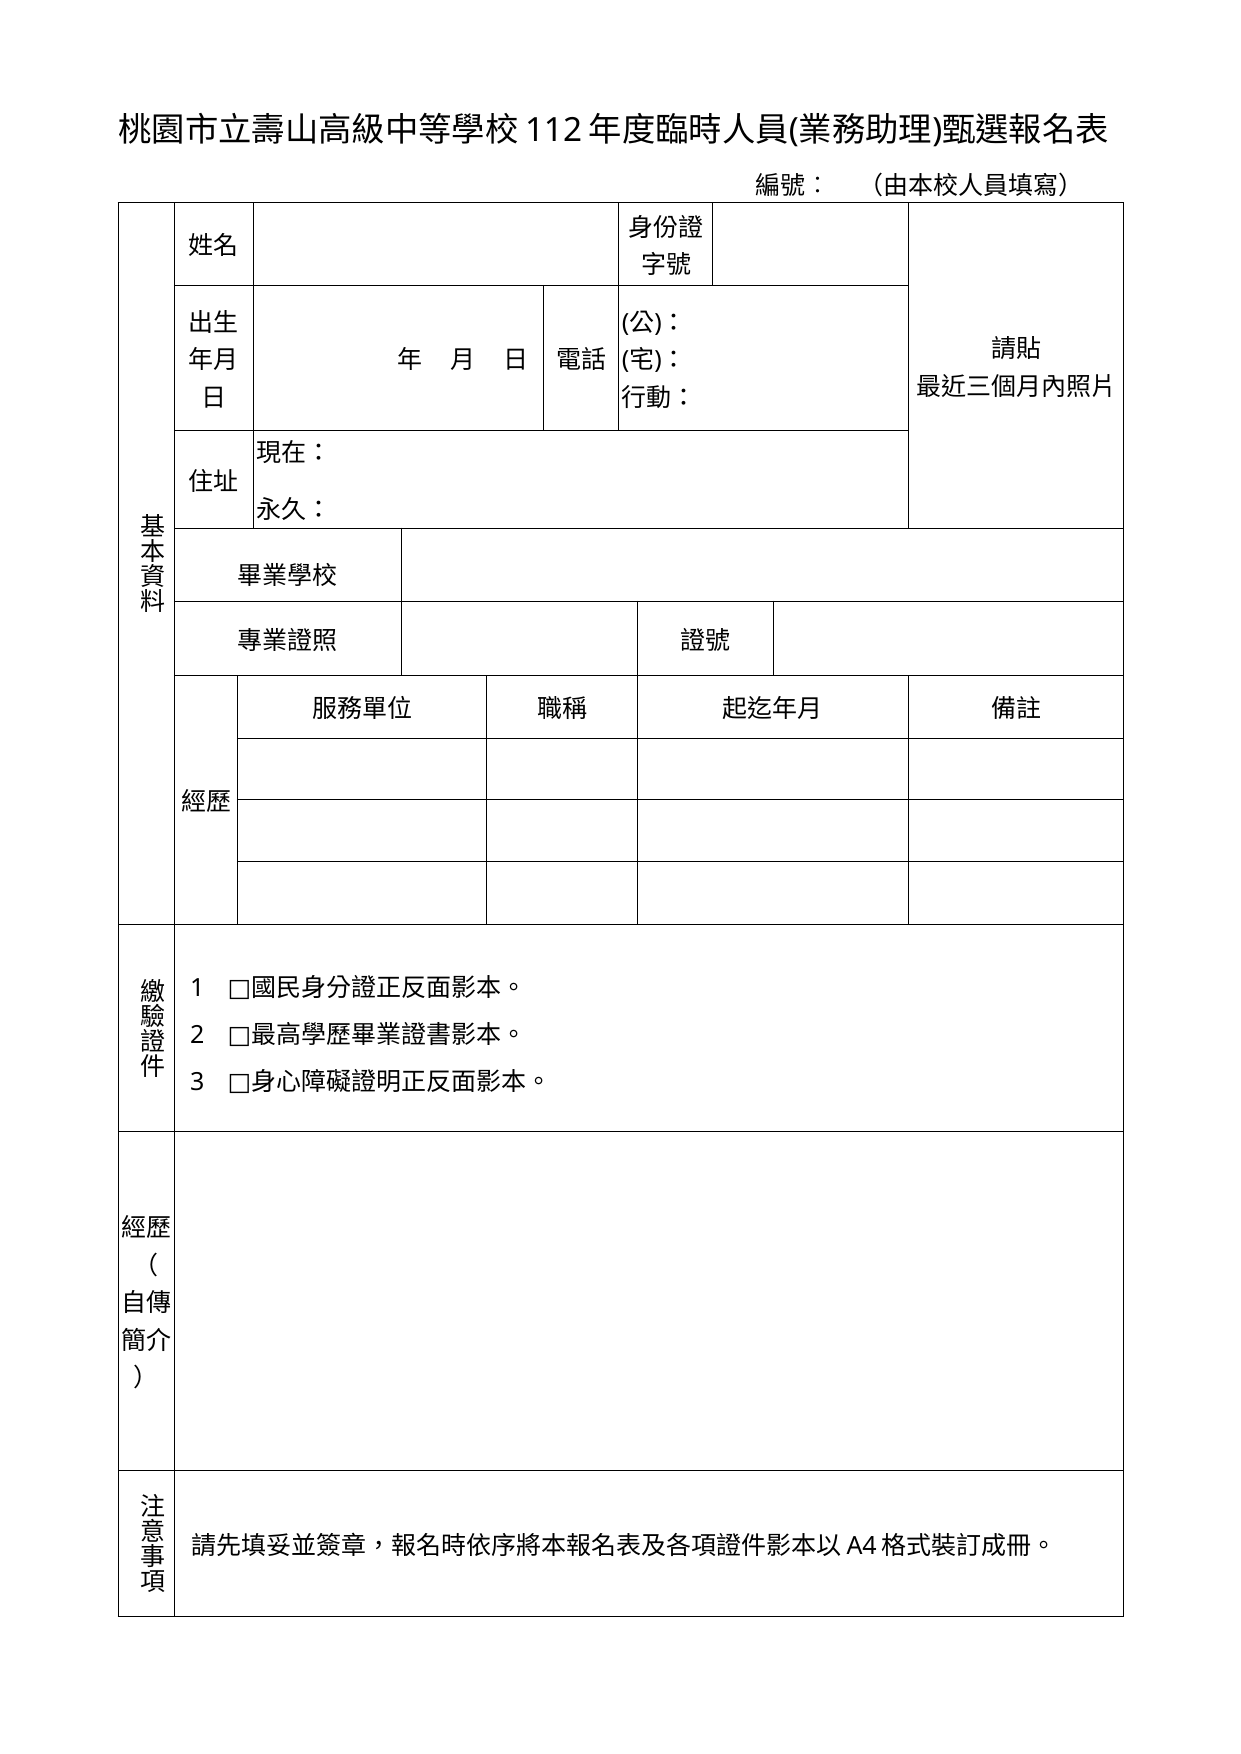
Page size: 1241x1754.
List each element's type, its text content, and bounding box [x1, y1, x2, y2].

table_cell 職稱 [487, 676, 637, 738]
table_header [254, 203, 618, 285]
table_cell [238, 800, 486, 861]
table_cell 經歷 [175, 676, 237, 924]
table_cell 畢業學校 [175, 529, 401, 601]
table_cell [638, 739, 908, 799]
table_cell [175, 1132, 1123, 1469]
text 編號︰ （由本校人員填寫） [118, 164, 1137, 202]
table_cell 現在： 永久： [254, 431, 908, 528]
table_cell 經歷 （ 自傳 簡介 ） [119, 1132, 174, 1469]
table_cell [402, 529, 1123, 601]
table_cell 專業證照 [175, 602, 401, 675]
table_cell [238, 862, 486, 924]
table_cell 注意事項 [119, 1471, 174, 1616]
table_cell [909, 862, 1123, 924]
table_header 基本資料 [119, 203, 174, 924]
table_cell 年 月 日 [254, 286, 543, 429]
table_cell 電話 [544, 286, 618, 429]
table_cell [238, 739, 486, 799]
table_cell [487, 862, 637, 924]
table_cell 住址 [175, 431, 253, 528]
table_cell [638, 862, 908, 924]
table_cell □國民身分證正反面影本。 □最高學歷畢業證書影本。 □身心障礙證明正反面影本。 [175, 925, 1123, 1131]
table_cell [487, 739, 637, 799]
table_cell [909, 800, 1123, 861]
table_header 姓名 [175, 203, 253, 285]
table_header 身份證字號 [619, 203, 712, 285]
table_cell 服務單位 [238, 676, 486, 738]
table_cell [487, 800, 637, 861]
table_cell 證號 [638, 602, 773, 675]
table_header [713, 203, 908, 285]
table_cell 起迄年月 [638, 676, 908, 738]
table_cell (公)： (宅)： 行動： [619, 286, 908, 429]
table_cell 備註 [909, 676, 1123, 738]
table_cell 請先填妥並簽章，報名時依序將本報名表及各項證件影本以A4格式裝訂成冊。 [175, 1471, 1123, 1616]
table_cell 繳驗證件 [119, 925, 174, 1131]
table_cell [774, 602, 1123, 675]
table_cell 出生年月日 [175, 286, 253, 429]
table_cell [402, 602, 637, 675]
table_header 請貼 最近三個月內照片 [909, 203, 1123, 528]
table_cell [638, 800, 908, 861]
text 桃園市立壽山高級中等學校112年度臨時人員(業務助理)甄選報名表 [118, 89, 1137, 164]
table_cell [909, 739, 1123, 799]
